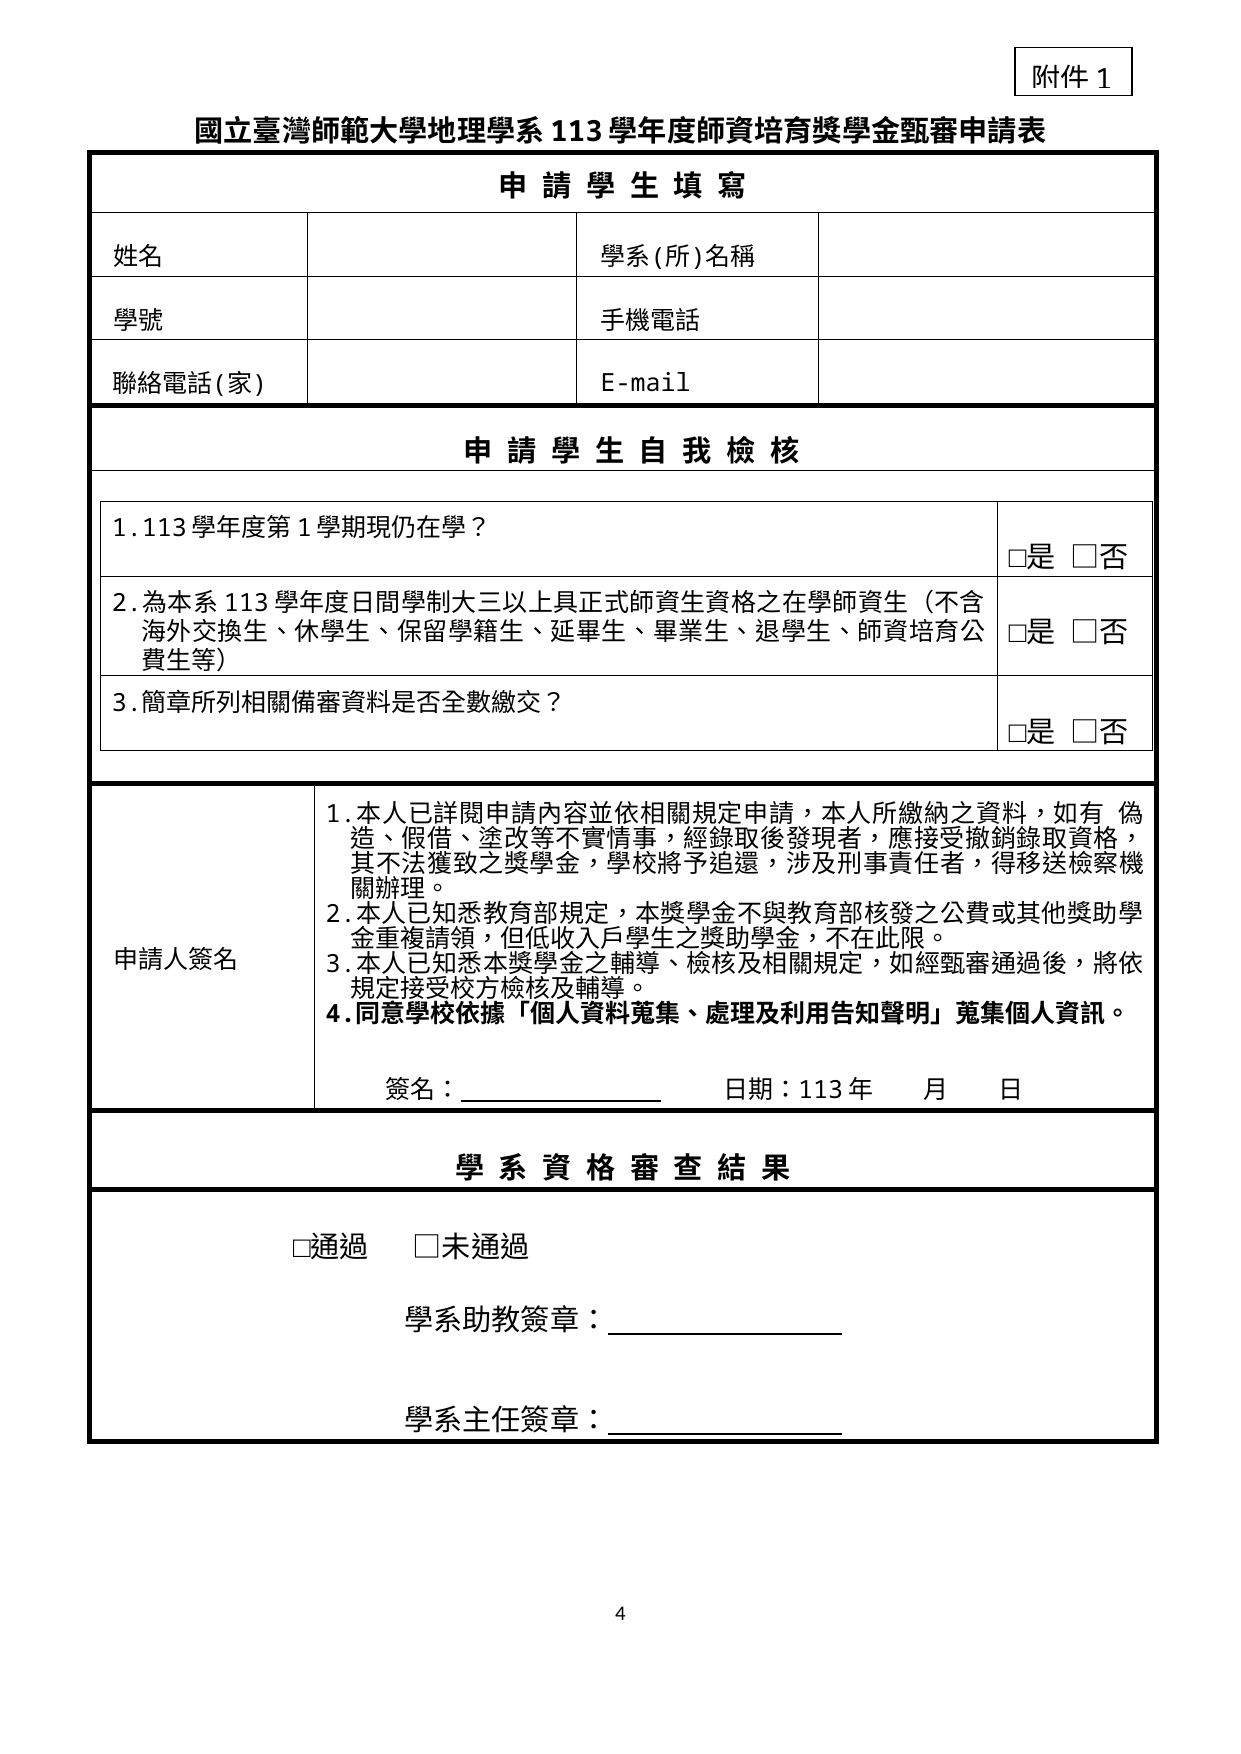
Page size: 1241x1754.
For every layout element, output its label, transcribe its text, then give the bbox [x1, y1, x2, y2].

text 國立臺灣師範大學地理學系113學年度師資培育獎學金甄審申請表 [187, 87, 1053, 150]
table_cell 手機電話 [577, 277, 818, 339]
table_cell [819, 340, 1154, 403]
table_cell 學系(所)名稱 [577, 213, 818, 276]
table_cell 申請人簽名 [92, 786, 314, 1108]
table_cell [819, 277, 1154, 339]
text 附件1 [1031, 56, 1116, 87]
table_header 申 請 學 生 填 寫 [92, 155, 1154, 212]
table_cell [308, 277, 576, 339]
table_cell 1.本人已詳閱申請內容並依相關規定申請，本人所繳納之資料，如有 偽造、假借、塗改等不實情事，經錄取後發現者，應接受撤銷錄取資格，其不法獲致之獎學金，學校將予追還，涉及刑事責任者，得移送檢察機關辦理。 2.本人已知悉教育部規定，本獎學金不與教育部核發之公費或其他獎助學金重複請領，但低收入戶學生之獎助學金，不在此限。 3.本人已知悉本獎學金之輔導、檢核及相關規定，如經甄審通過後，將依規定接受校方檢核及輔導。 4.同意學校依據「個人資料蒐集、處理及利用告知聲明」蒐集個人資訊。 簽名： 日期：113年 月 日 [315, 786, 1154, 1108]
table_cell E-mail [577, 340, 818, 403]
text 國立臺灣師範大學地理學系113學年度師資培育獎學金甄審申請表 [1016, 48, 1131, 95]
table_cell 學號 [92, 277, 307, 339]
table_cell □通過 □未通過 學系助教簽章： 學系主任簽章： [92, 1192, 1154, 1439]
table_header 1.113學年度第1學期現仍在學？ [101, 502, 997, 576]
table_cell 3.簡章所列相關備審資料是否全數繳交？ [101, 676, 997, 750]
table_cell 2.為本系113學年度日間學制大三以上具正式師資生資格之在學師資生（不含海外交換生、休學生、保留學籍生、延畢生、畢業生、退學生、師資培育公費生等） [101, 577, 997, 675]
table_cell 申 請 學 生 自 我 檢 核 [92, 408, 1154, 470]
table_cell [308, 340, 576, 403]
table_cell [92, 471, 1154, 781]
table_cell 學 系 資 格 審 查 結 果 [92, 1113, 1154, 1187]
table_cell 姓名 [92, 213, 307, 276]
table_header □是 □否 [998, 502, 1152, 576]
table_cell 聯絡電話(家) [92, 340, 307, 403]
table_cell □是 □否 [998, 676, 1152, 750]
table_cell □是 □否 [998, 577, 1152, 675]
table_cell [308, 213, 576, 276]
table_cell [819, 213, 1154, 276]
